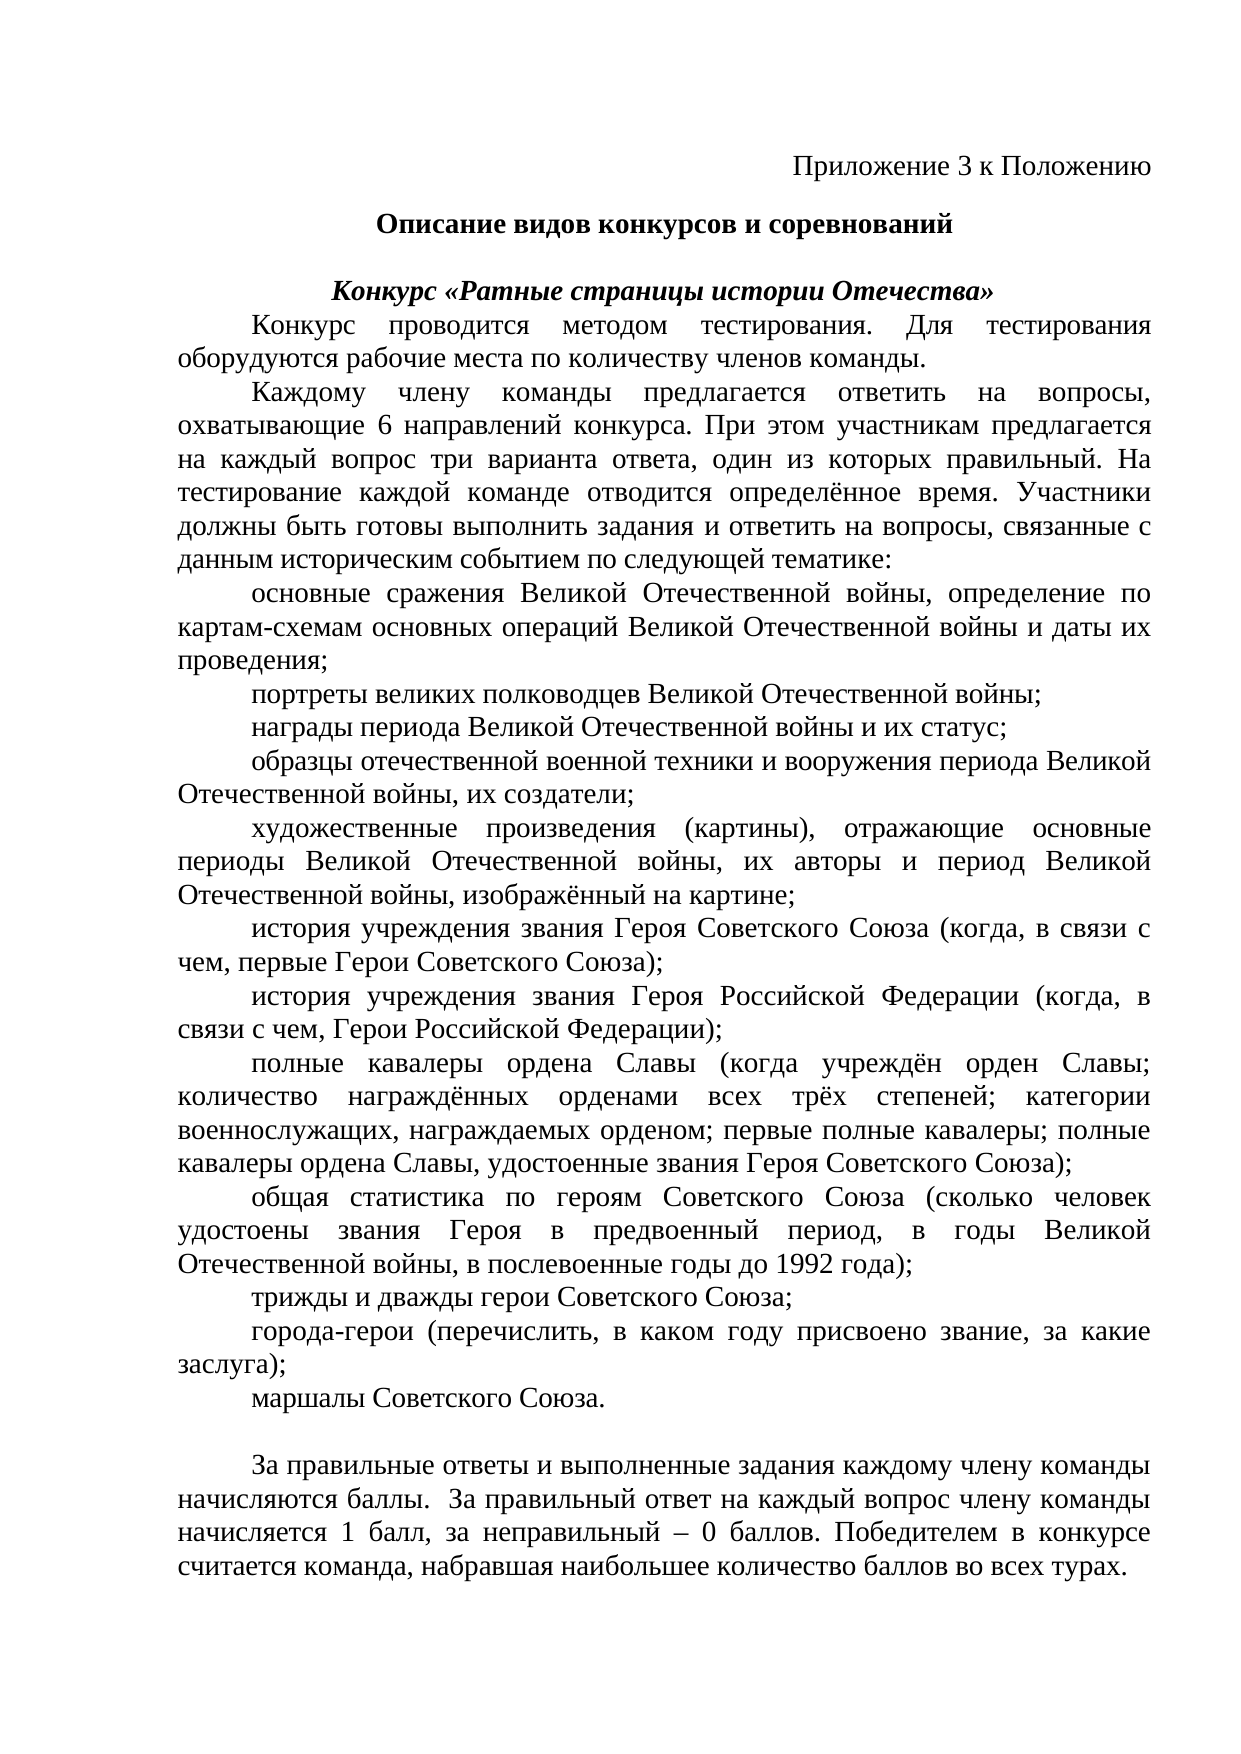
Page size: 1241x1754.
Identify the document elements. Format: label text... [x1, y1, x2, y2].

text За правильные ответы и выполненные задания каждому члену команды начисляются баллы. За правильный ответ на каждый вопрос члену команды начисляется 1 балл, за неправильный – 0 баллов. Победителем в конкурсе считается команда, набравшая наибольшее количество баллов во всех турах. [177, 1447, 1152, 1581]
text Описание видов конкурсов и соревнований [177, 206, 1152, 240]
text маршалы Советского Союза. [177, 1380, 1152, 1414]
text общая статистика по героям Советского Союза (сколько человек удостоены звания Героя в предвоенный период, в годы Великой Отечественной войны, в послевоенные годы до 1992 года); [177, 1179, 1152, 1279]
text история учреждения звания Героя Российской Федерации (когда, в связи с чем, Герои Российской Федерации); [177, 978, 1152, 1045]
text города-герои (перечислить, в каком году присвоено звание, за какие заслуга); [177, 1313, 1152, 1380]
text Каждому члену команды предлагается ответить на вопросы, охватывающие 6 направлений конкурса. При этом участникам предлагается на каждый вопрос три варианта ответа, один из которых правильный. На тестирование каждой команде отводится определённое время. Участники должны быть готовы выполнить задания и ответить на вопросы, связанные с данным историческим событием по следующей тематике: [177, 374, 1152, 575]
text основные сражения Великой Отечественной войны, определение по картам-схемам основных операций Великой Отечественной войны и даты их проведения; [177, 575, 1152, 676]
text награды периода Великой Отечественной войны и их статус; [177, 709, 1152, 743]
text Конкурс «Ратные страницы истории Отечества» [177, 273, 1152, 307]
text история учреждения звания Героя Советского Союза (когда, в связи с чем, первые Герои Советского Союза); [177, 911, 1152, 978]
text Приложение 3 к Положению [177, 148, 1152, 181]
text образцы отечественной военной техники и вооружения периода Великой Отечественной войны, их создатели; [177, 743, 1152, 810]
text портреты великих полководцев Великой Отечественной войны; [177, 676, 1152, 709]
text художественные произведения (картины), отражающие основные периоды Великой Отечественной войны, их авторы и период Великой Отечественной войны, изображённый на картине; [177, 810, 1152, 911]
text трижды и дважды герои Советского Союза; [177, 1279, 1152, 1313]
text Конкурс проводится методом тестирования. Для тестирования оборудуются рабочие места по количеству членов команды. [177, 307, 1152, 374]
text полные кавалеры ордена Славы (когда учреждён орден Славы; количество награждённых орденами всех трёх степеней; категории военнослужащих, награждаемых орденом; первые полные кавалеры; полные кавалеры ордена Славы, удостоенные звания Героя Советского Союза); [177, 1045, 1152, 1179]
